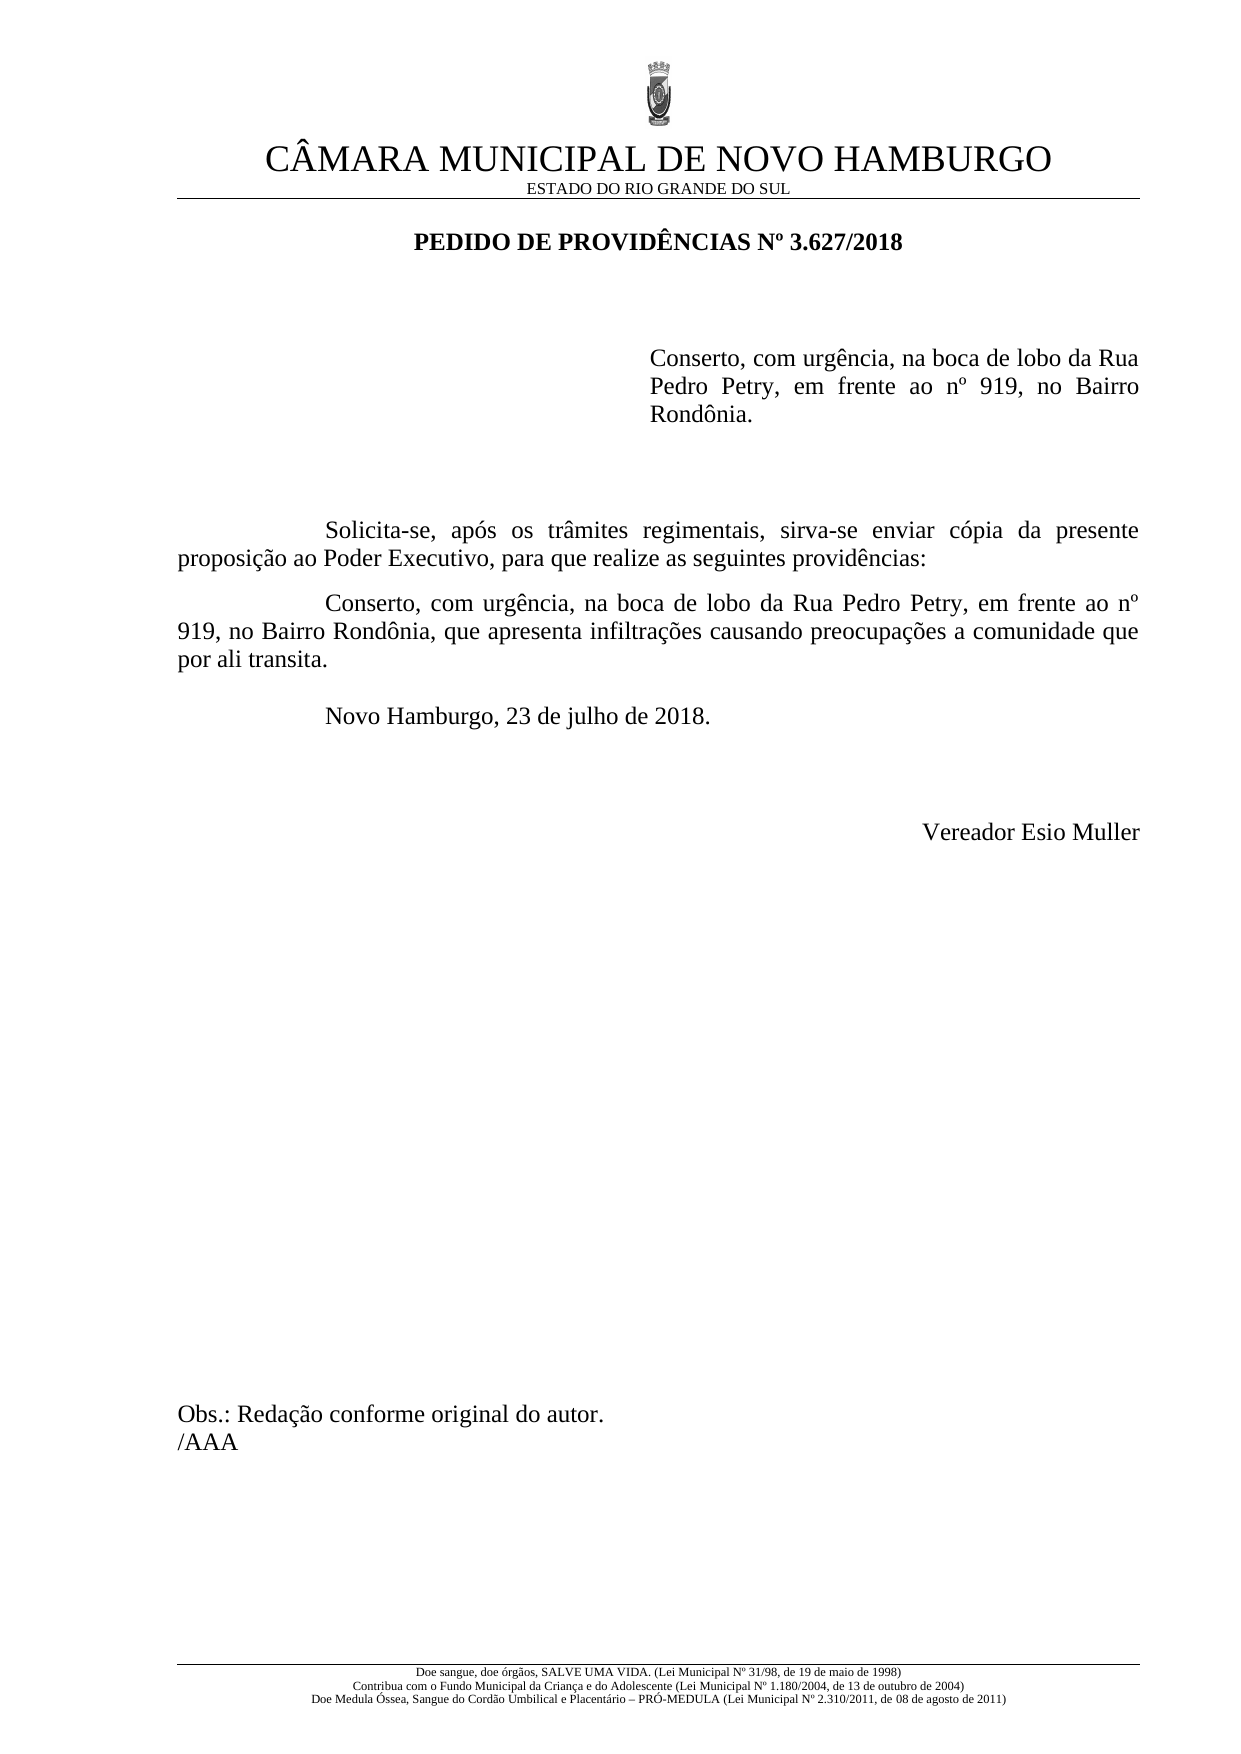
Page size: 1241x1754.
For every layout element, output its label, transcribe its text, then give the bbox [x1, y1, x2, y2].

text Solicita-se, após os trâmites regimentais, sirva-se enviar cópia da presente proposição ao Poder Executivo, para que realize as seguintes providências: [177, 516, 1140, 572]
text Conserto, com urgência, na boca de lobo da Rua Pedro Petry, em frente ao nº 919, no Bairro Rondônia. [649, 344, 1140, 428]
text Conserto, com urgência, na boca de lobo da Rua Pedro Petry, em frente ao nº 919, no Bairro Rondônia, que apresenta infiltrações causando preocupações a comunidade que por ali transita. [177, 589, 1140, 672]
text Vereador Esio Muller [177, 818, 1140, 846]
text /AAA [177, 1428, 1140, 1456]
text PEDIDO DE PROVIDÊNCIAS Nº 3.627/2018 [177, 228, 1140, 256]
text Obs.: Redação conforme original do autor. [177, 1400, 1140, 1428]
text Novo Hamburgo, 23 de julho de 2018. [177, 702, 1140, 730]
